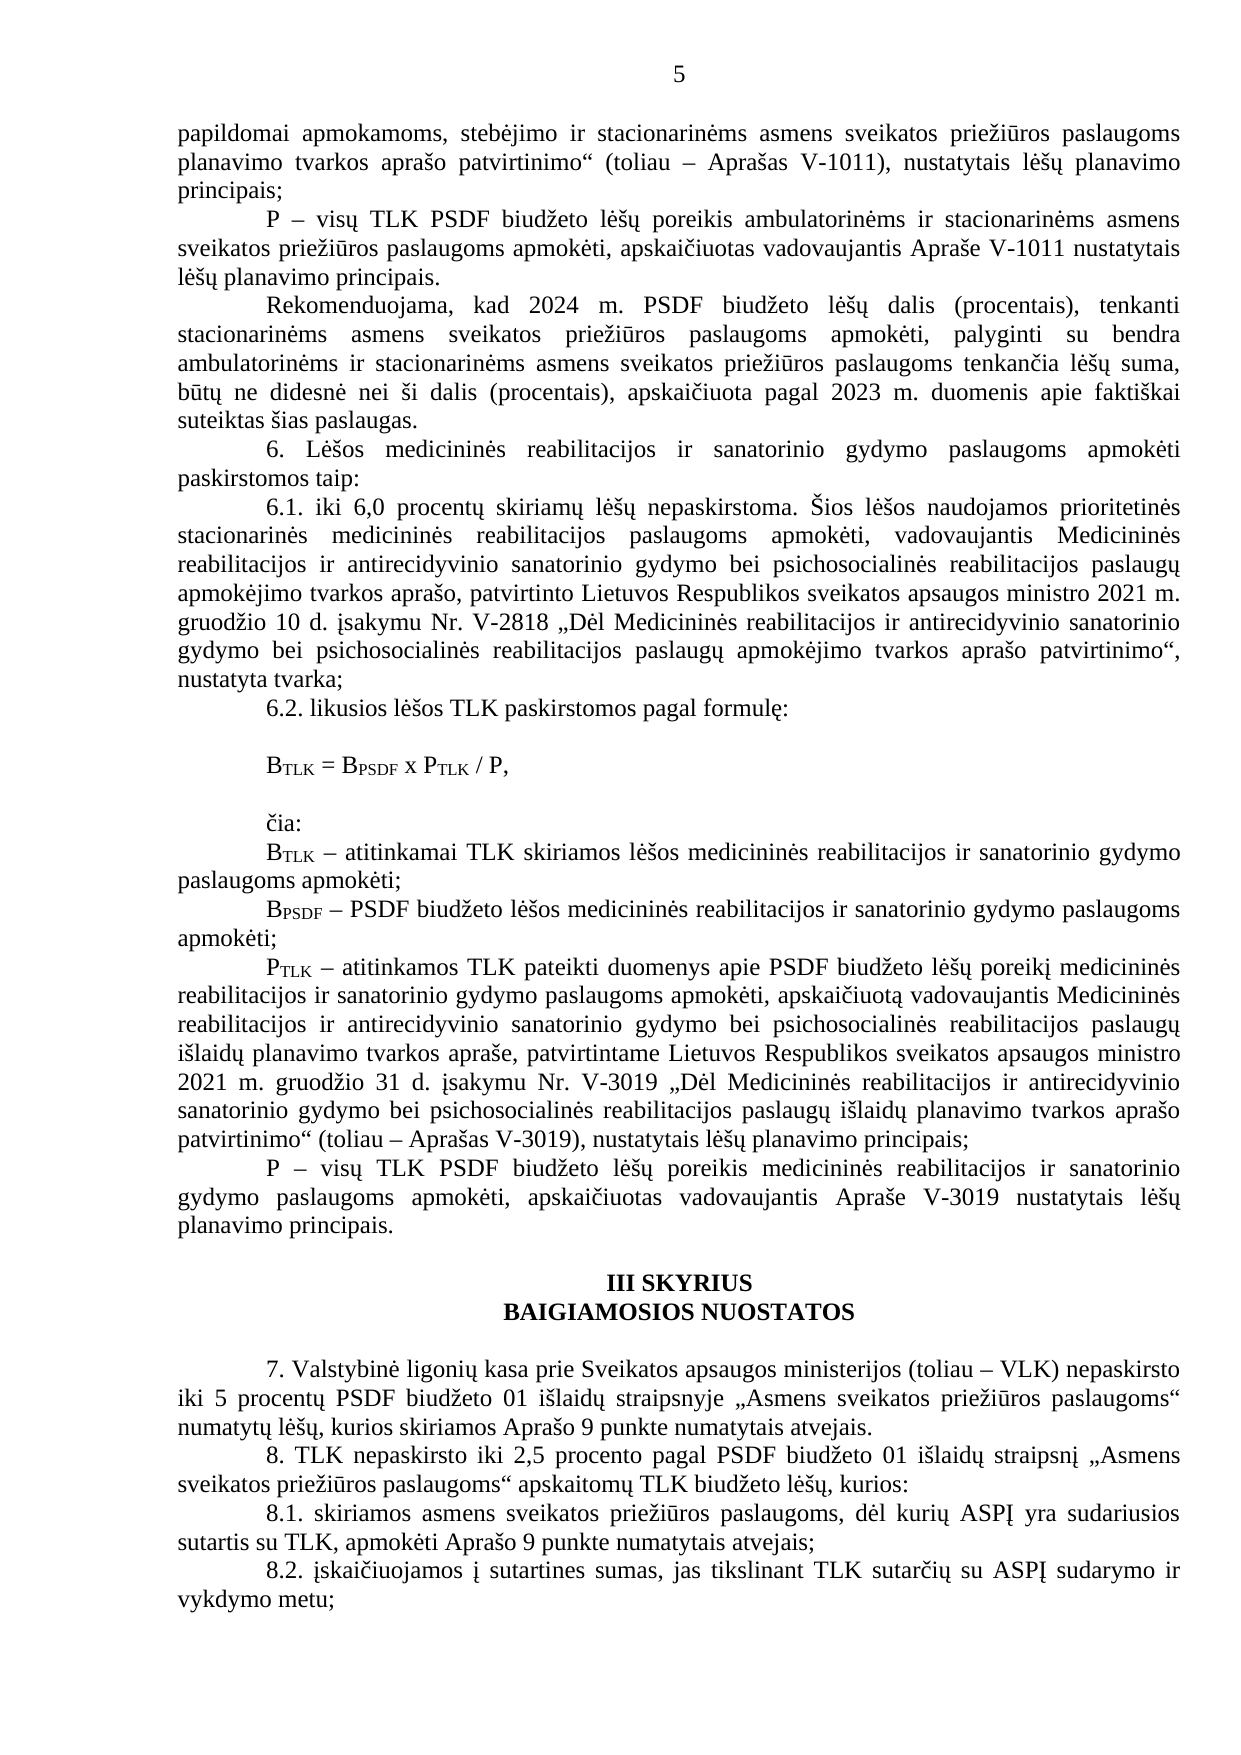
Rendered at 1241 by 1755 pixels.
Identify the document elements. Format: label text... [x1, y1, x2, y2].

text 6.1. iki 6,0 procentų skiriamų lėšų nepaskirstoma. Šios lėšos naudojamos prioritetinės stacionarinės medicininės reabilitacijos paslaugoms apmokėti, vadovaujantis Medicininės reabilitacijos ir antirecidyvinio sanatorinio gydymo bei psichosocialinės reabilitacijos paslaugų apmokėjimo tvarkos aprašo, patvirtinto Lietuvos Respublikos sveikatos apsaugos ministro 2021 m. gruodžio 10 d. įsakymu Nr. V-2818 „Dėl Medicininės reabilitacijos ir antirecidyvinio sanatorinio gydymo bei psichosocialinės reabilitacijos paslaugų apmokėjimo tvarkos aprašo patvirtinimo“, nustatyta tvarka; [177, 492, 1181, 693]
text 7. Valstybinė ligonių kasa prie Sveikatos apsaugos ministerijos (toliau – VLK) nepaskirsto iki 5 procentų PSDF biudžeto 01 išlaidų straipsnyje „Asmens sveikatos priežiūros paslaugoms“ numatytų lėšų, kurios skiriamos Aprašo 9 punkte numatytais atvejais. [177, 1354, 1181, 1441]
text 8.1. skiriamos asmens sveikatos priežiūros paslaugoms, dėl kurių ASPĮ yra sudariusios sutartis su TLK, apmokėti Aprašo 9 punkte numatytais atvejais; [177, 1498, 1181, 1556]
text papildomai apmokamoms, stebėjimo ir stacionarinėms asmens sveikatos priežiūros paslaugoms planavimo tvarkos aprašo patvirtinimo“ (toliau – Aprašas V-1011), nustatytais lėšų planavimo principais; [177, 118, 1181, 204]
text P – visų TLK PSDF biudžeto lėšų poreikis medicininės reabilitacijos ir sanatorinio gydymo paslaugoms apmokėti, apskaičiuotas vadovaujantis Apraše V-3019 nustatytais lėšų planavimo principais. [177, 1153, 1181, 1239]
text BAIGIAMOSIOS NUOSTATOS [177, 1297, 1181, 1326]
text BTLK = BPSDF x PTLK / P, [177, 751, 1181, 779]
text PTLK – atitinkamos TLK pateikti duomenys apie PSDF biudžeto lėšų poreikį medicininės reabilitacijos ir sanatorinio gydymo paslaugoms apmokėti, apskaičiuotą vadovaujantis Medicininės reabilitacijos ir antirecidyvinio sanatorinio gydymo bei psichosocialinės reabilitacijos paslaugų išlaidų planavimo tvarkos apraše, patvirtintame Lietuvos Respublikos sveikatos apsaugos ministro 2021 m. gruodžio 31 d. įsakymu Nr. V-3019 „Dėl Medicininės reabilitacijos ir antirecidyvinio sanatorinio gydymo bei psichosocialinės reabilitacijos paslaugų išlaidų planavimo tvarkos aprašo patvirtinimo“ (toliau – Aprašas V-3019), nustatytais lėšų planavimo principais; [177, 952, 1181, 1153]
text čia: [177, 808, 1181, 837]
text BTLK – atitinkamai TLK skiriamos lėšos medicininės reabilitacijos ir sanatorinio gydymo paslaugoms apmokėti; [177, 837, 1181, 894]
text 8. TLK nepaskirsto iki 2,5 procento pagal PSDF biudžeto 01 išlaidų straipsnį „Asmens sveikatos priežiūros paslaugoms“ apskaitomų TLK biudžeto lėšų, kurios: [177, 1441, 1181, 1498]
text Rekomenduojama, kad 2024 m. PSDF biudžeto lėšų dalis (procentais), tenkanti stacionarinėms asmens sveikatos priežiūros paslaugoms apmokėti, palyginti su bendra ambulatorinėms ir stacionarinėms asmens sveikatos priežiūros paslaugoms tenkančia lėšų suma, būtų ne didesnė nei ši dalis (procentais), apskaičiuota pagal 2023 m. duomenis apie faktiškai suteiktas šias paslaugas. [177, 291, 1181, 434]
text III SKYRIUS [177, 1268, 1181, 1297]
text P – visų TLK PSDF biudžeto lėšų poreikis ambulatorinėms ir stacionarinėms asmens sveikatos priežiūros paslaugoms apmokėti, apskaičiuotas vadovaujantis Apraše V-1011 nustatytais lėšų planavimo principais. [177, 204, 1181, 291]
text 8.2. įskaičiuojamos į sutartines sumas, jas tikslinant TLK sutarčių su ASPĮ sudarymo ir vykdymo metu; [177, 1556, 1181, 1613]
text 6.2. likusios lėšos TLK paskirstomos pagal formulę: [177, 693, 1181, 722]
text BPSDF – PSDF biudžeto lėšos medicininės reabilitacijos ir sanatorinio gydymo paslaugoms apmokėti; [177, 894, 1181, 952]
text 6. Lėšos medicininės reabilitacijos ir sanatorinio gydymo paslaugoms apmokėti paskirstomos taip: [177, 434, 1181, 492]
